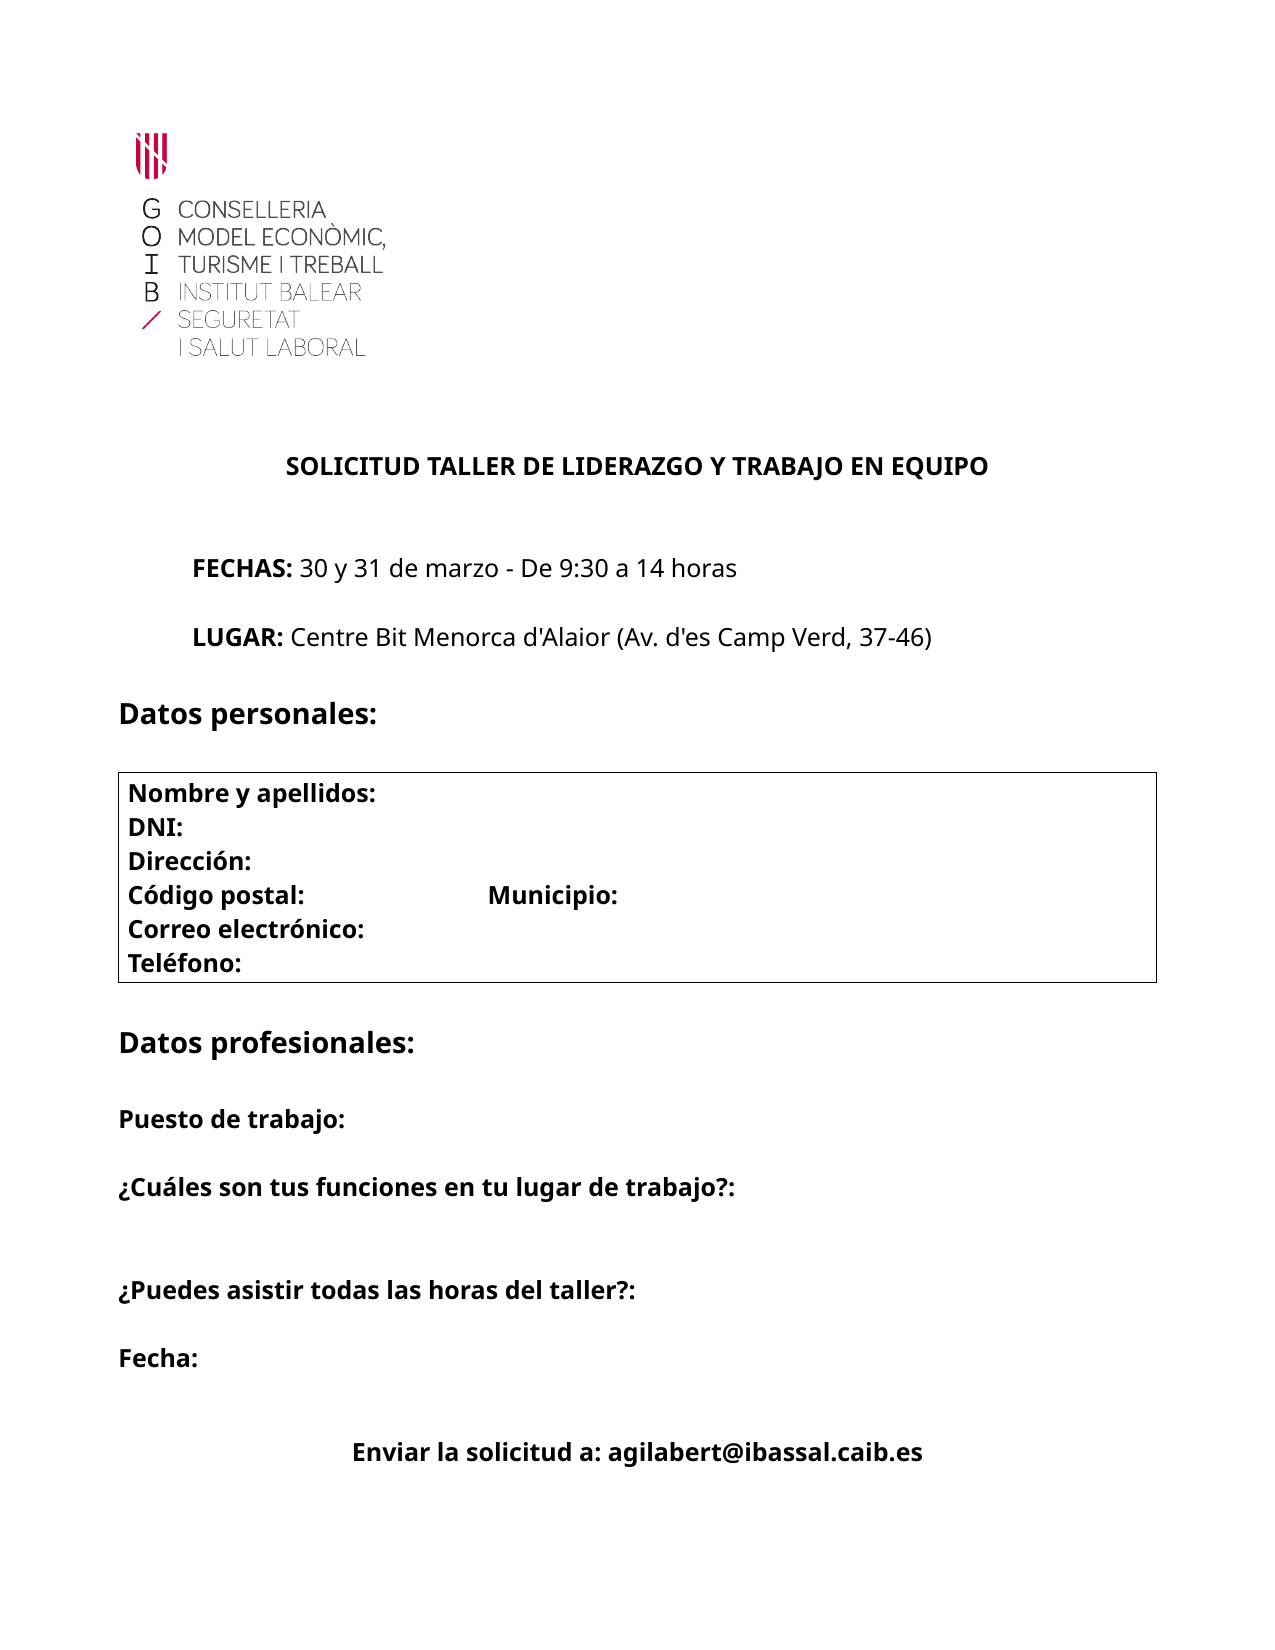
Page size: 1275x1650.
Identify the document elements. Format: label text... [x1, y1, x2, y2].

text Código postal: Municipio: [119, 874, 1156, 908]
text Dirección: [119, 840, 1156, 874]
text Enviar la solicitud a: agilabert@ibassal.caib.es [118, 1434, 1157, 1468]
text Nombre y apellidos: [119, 773, 1156, 806]
text Teléfono: [119, 943, 1156, 982]
text SOLICITUD TALLER DE LIDERAZGO Y TRABAJO EN EQUIPO [118, 449, 1157, 483]
text LUGAR: Centre Bit Menorca d'Alaior (Av. d'es Camp Verd, 37-46) [118, 619, 1157, 653]
text Correo electrónico: [119, 908, 1156, 943]
picture [118, 118, 431, 379]
text ¿Cuáles son tus funciones en tu lugar de trabajo?: [118, 1170, 1157, 1204]
text ¿Puedes asistir todas las horas del taller?: [118, 1272, 1157, 1306]
text Datos personales: [118, 693, 1157, 733]
text DNI: [119, 806, 1156, 840]
text Fecha: [118, 1340, 1157, 1374]
text Datos profesionales: [118, 1023, 1157, 1062]
text Puesto de trabajo: [118, 1102, 1157, 1136]
text FECHAS: 30 y 31 de marzo - De 9:30 a 14 horas [118, 551, 1157, 585]
